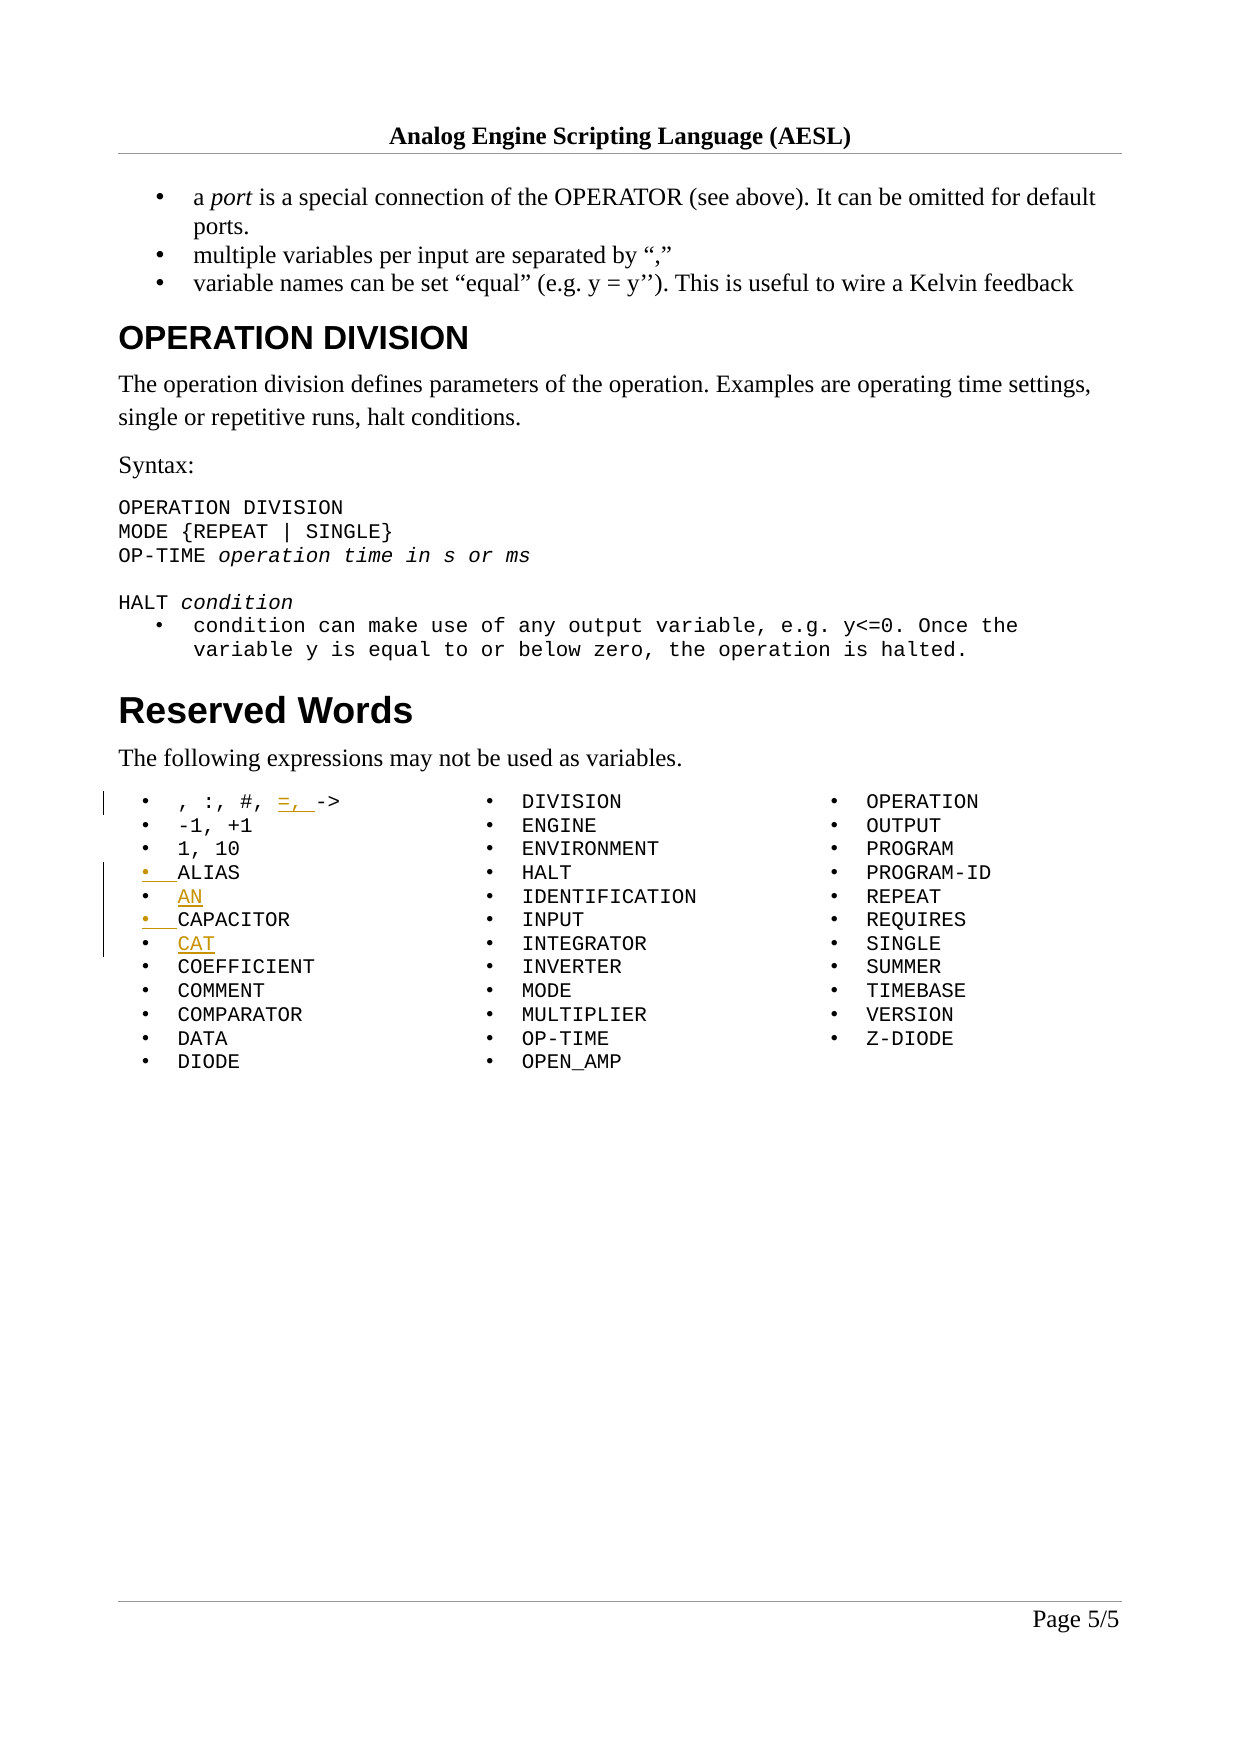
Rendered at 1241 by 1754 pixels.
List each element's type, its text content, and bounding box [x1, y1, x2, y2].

list TIMEBASE [831, 980, 1122, 1004]
subtitle OPERATION DIVISION [118, 318, 1122, 357]
list PROGRAM-ID [831, 862, 1122, 886]
text HALT condition [118, 592, 1122, 616]
list HALT [486, 862, 777, 886]
list VERSION [831, 1004, 1122, 1027]
list SUMMER [831, 957, 1122, 980]
list ALIAS [142, 862, 433, 886]
list condition can make use of any output variable, e.g. y<=0. Once the variable y is equal to or below zero, the operation is halted. [156, 616, 1122, 663]
list DIVISION [486, 791, 777, 815]
list 1, 10 [142, 838, 433, 862]
list -1, +1 [142, 815, 433, 838]
list , :, #, =, -> [142, 791, 433, 815]
list a port is a special connection of the OPERATOR (see above). It can be omitted for default ports. [156, 182, 1122, 240]
list CAPACITOR [142, 909, 433, 933]
list MODE [486, 980, 777, 1004]
list COEFFICIENT [142, 957, 433, 980]
list COMMENT [142, 980, 433, 1004]
list variable names can be set “equal” (e.g. y = y’’). This is useful to wire a Kelvin feedback [156, 268, 1122, 297]
list INTEGRATOR [486, 933, 777, 957]
list DATA [142, 1027, 433, 1051]
list OP-TIME [486, 1027, 777, 1051]
text Syntax: [118, 450, 1122, 478]
list Z-DIODE [831, 1027, 1122, 1051]
list CAT [142, 933, 433, 957]
text The operation division defines parameters of the operation. Examples are operating time settings, single or repetitive runs, halt conditions. [118, 369, 1122, 431]
subtitle Reserved Words [118, 688, 1122, 731]
list multiple variables per input are separated by “,” [156, 240, 1122, 268]
list REQUIRES [831, 909, 1122, 933]
list INVERTER [486, 957, 777, 980]
text The following expressions may not be used as variables. [118, 743, 1122, 772]
list DIODE [142, 1051, 433, 1075]
list SINGLE [831, 933, 1122, 957]
list OPERATION [831, 791, 1122, 815]
list MULTIPLIER [486, 1004, 777, 1027]
list IDENTIFICATION [486, 886, 777, 909]
list OUTPUT [831, 815, 1122, 838]
list ENGINE [486, 815, 777, 838]
list INPUT [486, 909, 777, 933]
list AN [142, 886, 433, 909]
list ENVIRONMENT [486, 838, 777, 862]
list OPEN_AMP [486, 1051, 777, 1075]
text MODE {REPEAT | SINGLE} [118, 521, 1122, 544]
text OPERATION DIVISION [118, 497, 1122, 521]
list REPEAT [831, 886, 1122, 909]
text OP-TIME operation time in s or ms [118, 544, 1122, 568]
list COMPARATOR [142, 1004, 433, 1027]
list PROGRAM [831, 838, 1122, 862]
